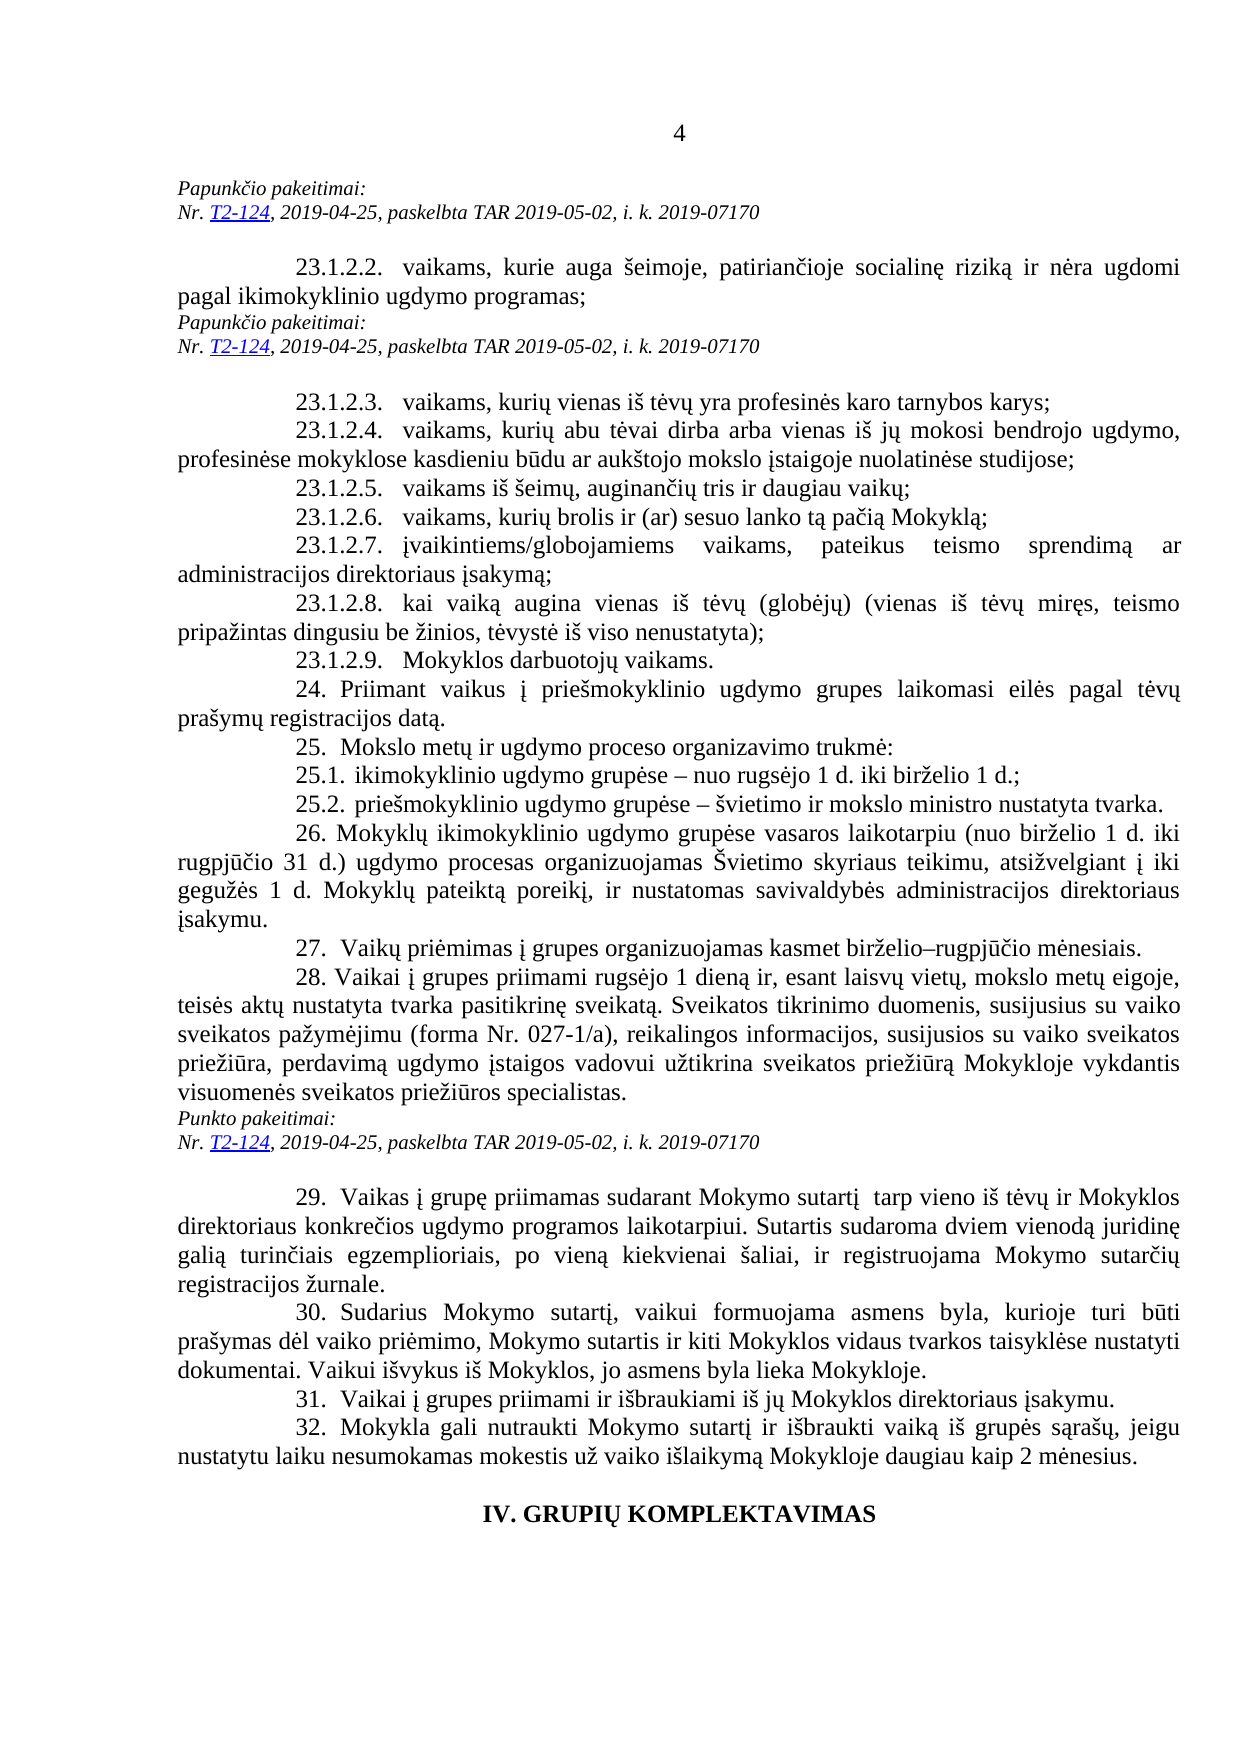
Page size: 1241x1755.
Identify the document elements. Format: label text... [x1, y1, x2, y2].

text Nr. T2-124, 2019-04-25, paskelbta TAR 2019-05-02, i. k. 2019-07170 [177, 1130, 1181, 1154]
text 23.1.2.4. vaikams, kurių abu tėvai dirba arba vienas iš jų mokosi bendrojo ugdymo, profesinėse mokyklose kasdieniu būdu ar aukštojo mokslo įstaigoje nuolatinėse studijose; [177, 416, 1181, 473]
text 24. Priimant vaikus į priešmokyklinio ugdymo grupes laikomasi eilės pagal tėvų prašymų registracijos datą. [177, 674, 1181, 732]
text 30. Sudarius Mokymo sutartį, vaikui formuojama asmens byla, kurioje turi būti prašymas dėl vaiko priėmimo, Mokymo sutartis ir kiti Mokyklos vidaus tvarkos taisyklėse nustatyti dokumentai. Vaikui išvykus iš Mokyklos, jo asmens byla lieka Mokykloje. [177, 1297, 1181, 1384]
text 23.1.2.5. vaikams iš šeimų, auginančių tris ir daugiau vaikų; [177, 473, 1181, 502]
text Nr. T2-124, 2019-04-25, paskelbta TAR 2019-05-02, i. k. 2019-07170 [177, 200, 1181, 224]
text 25.1. ikimokyklinio ugdymo grupėse – nuo rugsėjo 1 d. iki birželio 1 d.; [177, 761, 1181, 789]
text IV. GRUPIŲ KOMPLEKTAVIMAS [177, 1499, 1181, 1527]
text 23.1.2.8. kai vaiką augina vienas iš tėvų (globėjų) (vienas iš tėvų miręs, teismo pripažintas dingusiu be žinios, tėvystė iš viso nenustatyta); [177, 588, 1181, 646]
text Punkto pakeitimai: [177, 1106, 1181, 1130]
text 23.1.2.9. Mokyklos darbuotojų vaikams. [177, 646, 1181, 674]
text Papunkčio pakeitimai: [177, 310, 1181, 334]
text 23.1.2.7. įvaikintiems/globojamiems vaikams, pateikus teismo sprendimą ar administracijos direktoriaus įsakymą; [177, 531, 1181, 588]
text 31. vaikai į grupes priimami ir išbraukiami iš jų Mokyklos direktoriaus įsakymu. [177, 1384, 1181, 1412]
text 27. Vaikų priėmimas į grupes organizuojamas kasmet birželio–rugpjūčio mėnesiais. [177, 933, 1181, 962]
text 23.1.2.6. vaikams, kurių brolis ir (ar) sesuo lanko tą pačią Mokyklą; [177, 502, 1181, 531]
text 26. Mokyklų ikimokyklinio ugdymo grupėse vasaros laikotarpiu (nuo birželio 1 d. iki rugpjūčio 31 d.) ugdymo procesas organizuojamas Švietimo skyriaus teikimu, atsižvelgiant į iki gegužės 1 d. Mokyklų pateiktą poreikį, ir nustatomas savivaldybės administracijos direktoriaus įsakymu. [177, 818, 1181, 933]
text 23.1.2.3. vaikams, kurių vienas iš tėvų yra profesinės karo tarnybos karys; [177, 387, 1181, 416]
text Nr. T2-124, 2019-04-25, paskelbta TAR 2019-05-02, i. k. 2019-07170 [177, 334, 1181, 358]
text 32. Mokykla gali nutraukti Mokymo sutartį ir išbraukti vaiką iš grupės sąrašų, jeigu nustatytu laiku nesumokamas mokestis už vaiko išlaikymą Mokykloje daugiau kaip 2 mėnesius. [177, 1412, 1181, 1470]
text 25.2. priešmokyklinio ugdymo grupėse – švietimo ir mokslo ministro nustatyta tvarka. [177, 789, 1181, 818]
text 28. Vaikai į grupes priimami rugsėjo 1 dieną ir, esant laisvų vietų, mokslo metų eigoje, teisės aktų nustatyta tvarka pasitikrinę sveikatą. Sveikatos tikrinimo duomenis, susijusius su vaiko sveikatos pažymėjimu (forma Nr. 027-1/a), reikalingos informacijos, susijusios su vaiko sveikatos priežiūra, perdavimą ugdymo įstaigos vadovui užtikrina sveikatos priežiūrą Mokykloje vykdantis visuomenės sveikatos priežiūros specialistas. [177, 962, 1181, 1106]
text Papunkčio pakeitimai: [177, 176, 1181, 200]
text 29. Vaikas į grupę priimamas sudarant Mokymo sutartį tarp vieno iš tėvų ir Mokyklos direktoriaus konkrečios ugdymo programos laikotarpiui. Sutartis sudaroma dviem vienodą juridinę galią turinčiais egzemplioriais, po vieną kiekvienai šaliai, ir registruojama Mokymo sutarčių registracijos žurnale. [177, 1182, 1181, 1297]
text 23.1.2.2. vaikams, kurie auga šeimoje, patiriančioje socialinę riziką ir nėra ugdomi pagal ikimokyklinio ugdymo programas; [177, 252, 1181, 310]
text 25. Mokslo metų ir ugdymo proceso organizavimo trukmė: [177, 732, 1181, 761]
